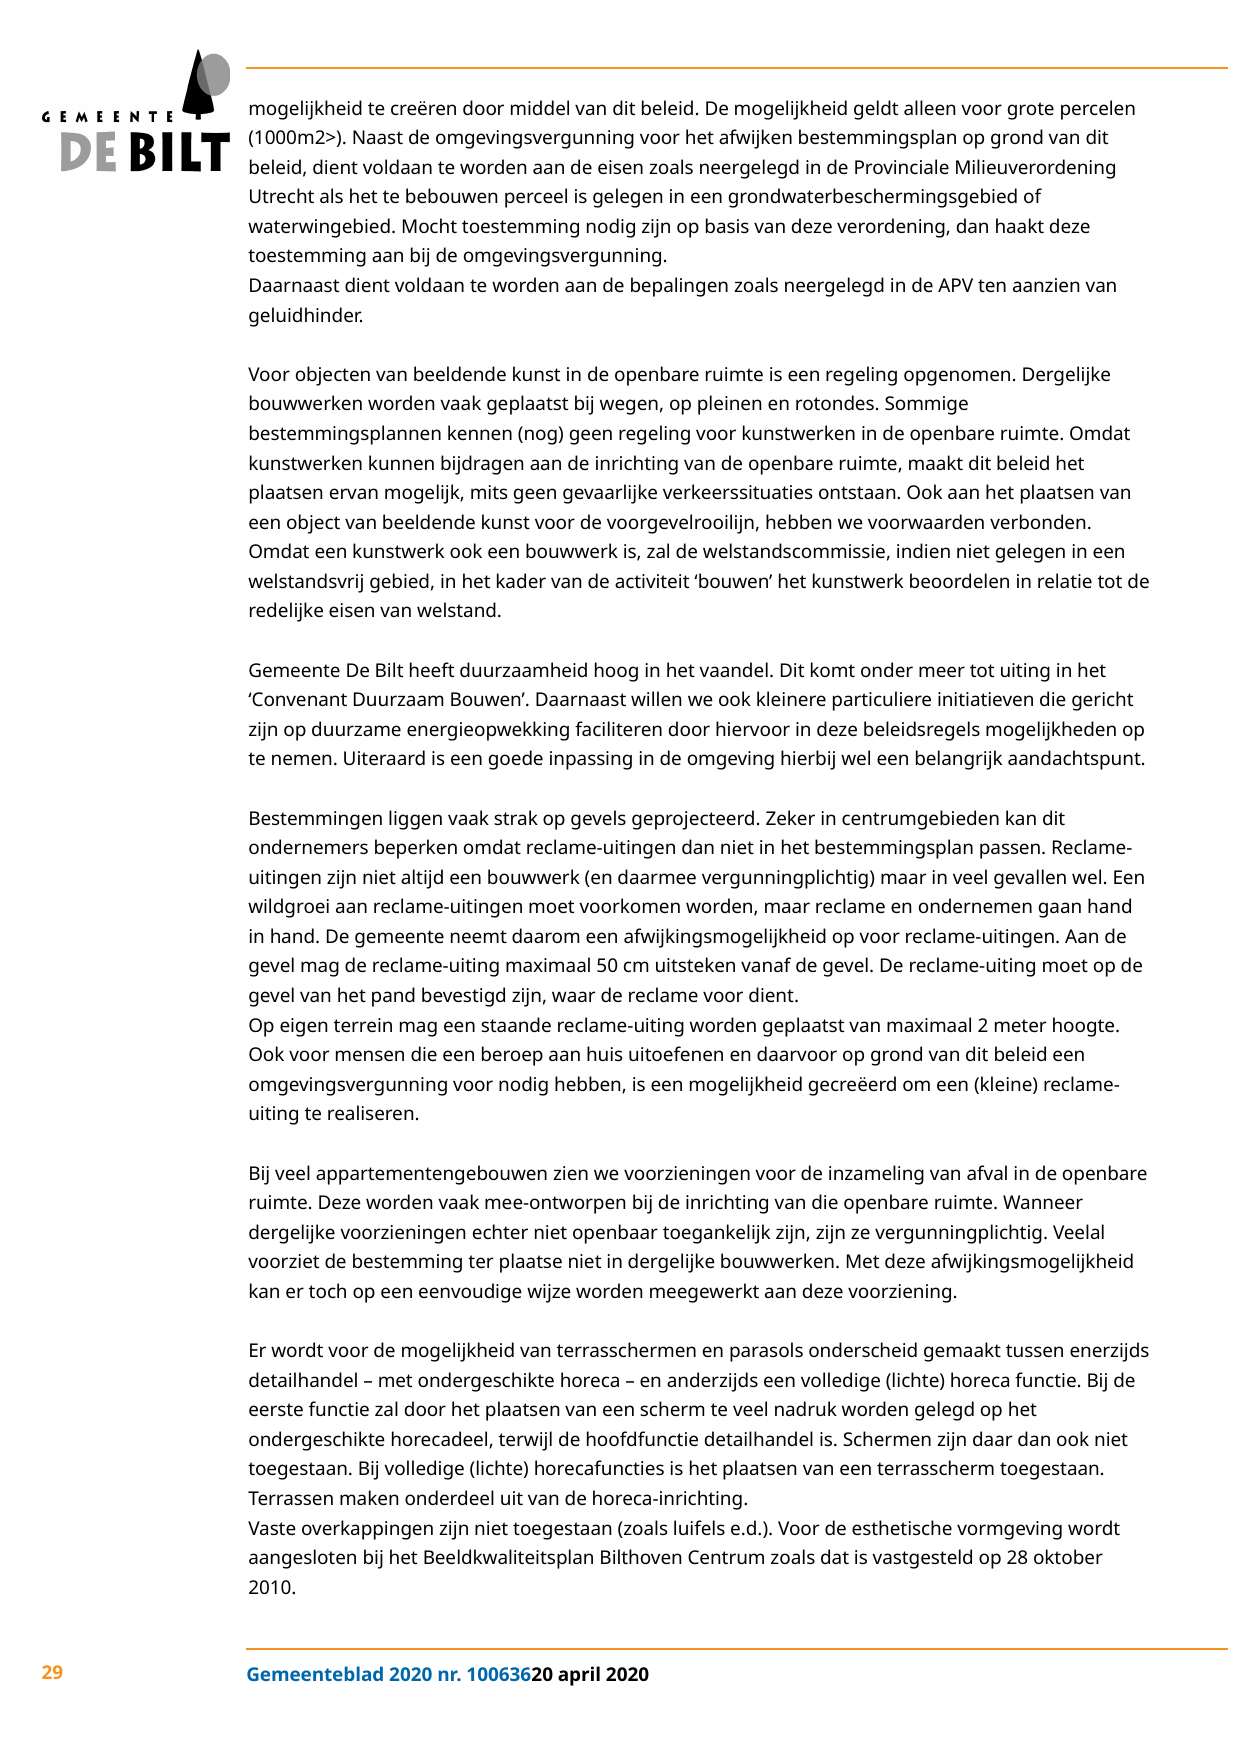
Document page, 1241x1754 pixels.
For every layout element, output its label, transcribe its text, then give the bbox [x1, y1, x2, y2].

text Vaste overkappingen zijn niet toegestaan (zoals luifels e.d.). Voor de esthetische vormgeving wordt aangesloten bij het Beeldkwaliteitsplan Bilthoven Centrum zoals dat is vastgesteld op 28 oktober 2010. [248, 1515, 1152, 1600]
text mogelijkheid te creëren door middel van dit beleid. De mogelijkheid geldt alleen voor grote percelen (1000m2>). Naast de omgevingsvergunning voor het afwijken bestemmingsplan op grond van dit beleid, dient voldaan te worden aan de eisen zoals neergelegd in de Provinciale Milieuverordening Utrecht als het te bebouwen perceel is gelegen in een grondwaterbeschermingsgebied of waterwingebied. Mocht toestemming nodig zijn op basis van deze verordening, dan haakt deze toestemming aan bij de omgevingsvergunning. [248, 95, 1152, 268]
text Bij veel appartementengebouwen zien we voorzieningen voor de inzameling van afval in de openbare ruimte. Deze worden vaak mee-ontworpen bij de inrichting van die openbare ruimte. Wanneer dergelijke voorzieningen echter niet openbaar toegankelijk zijn, zijn ze vergunningplichtig. Veelal voorziet de bestemming ter plaatse niet in dergelijke bouwwerken. Met deze afwijkingsmogelijkheid kan er toch op een eenvoudige wijze worden meegewerkt aan deze voorziening. [248, 1160, 1152, 1304]
picture [41, 47, 231, 172]
text Voor objecten van beeldende kunst in de openbare ruimte is een regeling opgenomen. Dergelijke bouwwerken worden vaak geplaatst bij wegen, op pleinen en rotondes. Sommige bestemmingsplannen kennen (nog) geen regeling voor kunstwerken in de openbare ruimte. Omdat kunstwerken kunnen bijdragen aan de inrichting van de openbare ruimte, maakt dit beleid het plaatsen ervan mogelijk, mits geen gevaarlijke verkeerssituaties ontstaan. Ook aan het plaatsen van een object van beeldende kunst voor de voorgevelrooilijn, hebben we voorwaarden verbonden. Omdat een kunstwerk ook een bouwwerk is, zal de welstandscommissie, indien niet gelegen in een welstandsvrij gebied, in het kader van de activiteit ‘bouwen’ het kunstwerk beoordelen in relatie tot de redelijke eisen van welstand. [248, 361, 1152, 623]
text Er wordt voor de mogelijkheid van terrasschermen en parasols onderscheid gemaakt tussen enerzijds detailhandel – met ondergeschikte horeca – en anderzijds een volledige (lichte) horeca functie. Bij de eerste functie zal door het plaatsen van een scherm te veel nadruk worden gelegd op het ondergeschikte horecadeel, terwijl de hoofdfunctie detailhandel is. Schermen zijn daar dan ook niet toegestaan. Bij volledige (lichte) horecafuncties is het plaatsen van een terrasscherm toegestaan. Terrassen maken onderdeel uit van de horeca-inrichting. [248, 1337, 1152, 1511]
text Bestemmingen liggen vaak strak op gevels geprojecteerd. Zeker in centrumgebieden kan dit ondernemers beperken omdat reclame-uitingen dan niet in het bestemmingsplan passen. Reclame-uitingen zijn niet altijd een bouwwerk (en daarmee vergunningplichtig) maar in veel gevallen wel. Een wildgroei aan reclame-uitingen moet voorkomen worden, maar reclame en ondernemen gaan hand in hand. De gemeente neemt daarom een afwijkingsmogelijkheid op voor reclame-uitingen. Aan de gevel mag de reclame-uiting maximaal 50 cm uitsteken vanaf de gevel. De reclame-uiting moet op de gevel van het pand bevestigd zijn, waar de reclame voor dient. [248, 805, 1152, 1008]
text Gemeente De Bilt heeft duurzaamheid hoog in het vaandel. Dit komt onder meer tot uiting in het ‘Convenant Duurzaam Bouwen’. Daarnaast willen we ook kleinere particuliere initiatieven die gericht zijn op duurzame energieopwekking faciliteren door hiervoor in deze beleidsregels mogelijkheden op te nemen. Uiteraard is een goede inpassing in de omgeving hierbij wel een belangrijk aandachtspunt. [248, 657, 1152, 771]
text Daarnaast dient voldaan te worden aan de bepalingen zoals neergelegd in de APV ten aanzien van geluidhinder. [248, 272, 1152, 328]
text Op eigen terrein mag een staande reclame-uiting worden geplaatst van maximaal 2 meter hoogte. Ook voor mensen die een beroep aan huis uitoefenen en daarvoor op grond van dit beleid een omgevingsvergunning voor nodig hebben, is een mogelijkheid gecreëerd om een (kleine) reclame-uiting te realiseren. [248, 1012, 1152, 1126]
